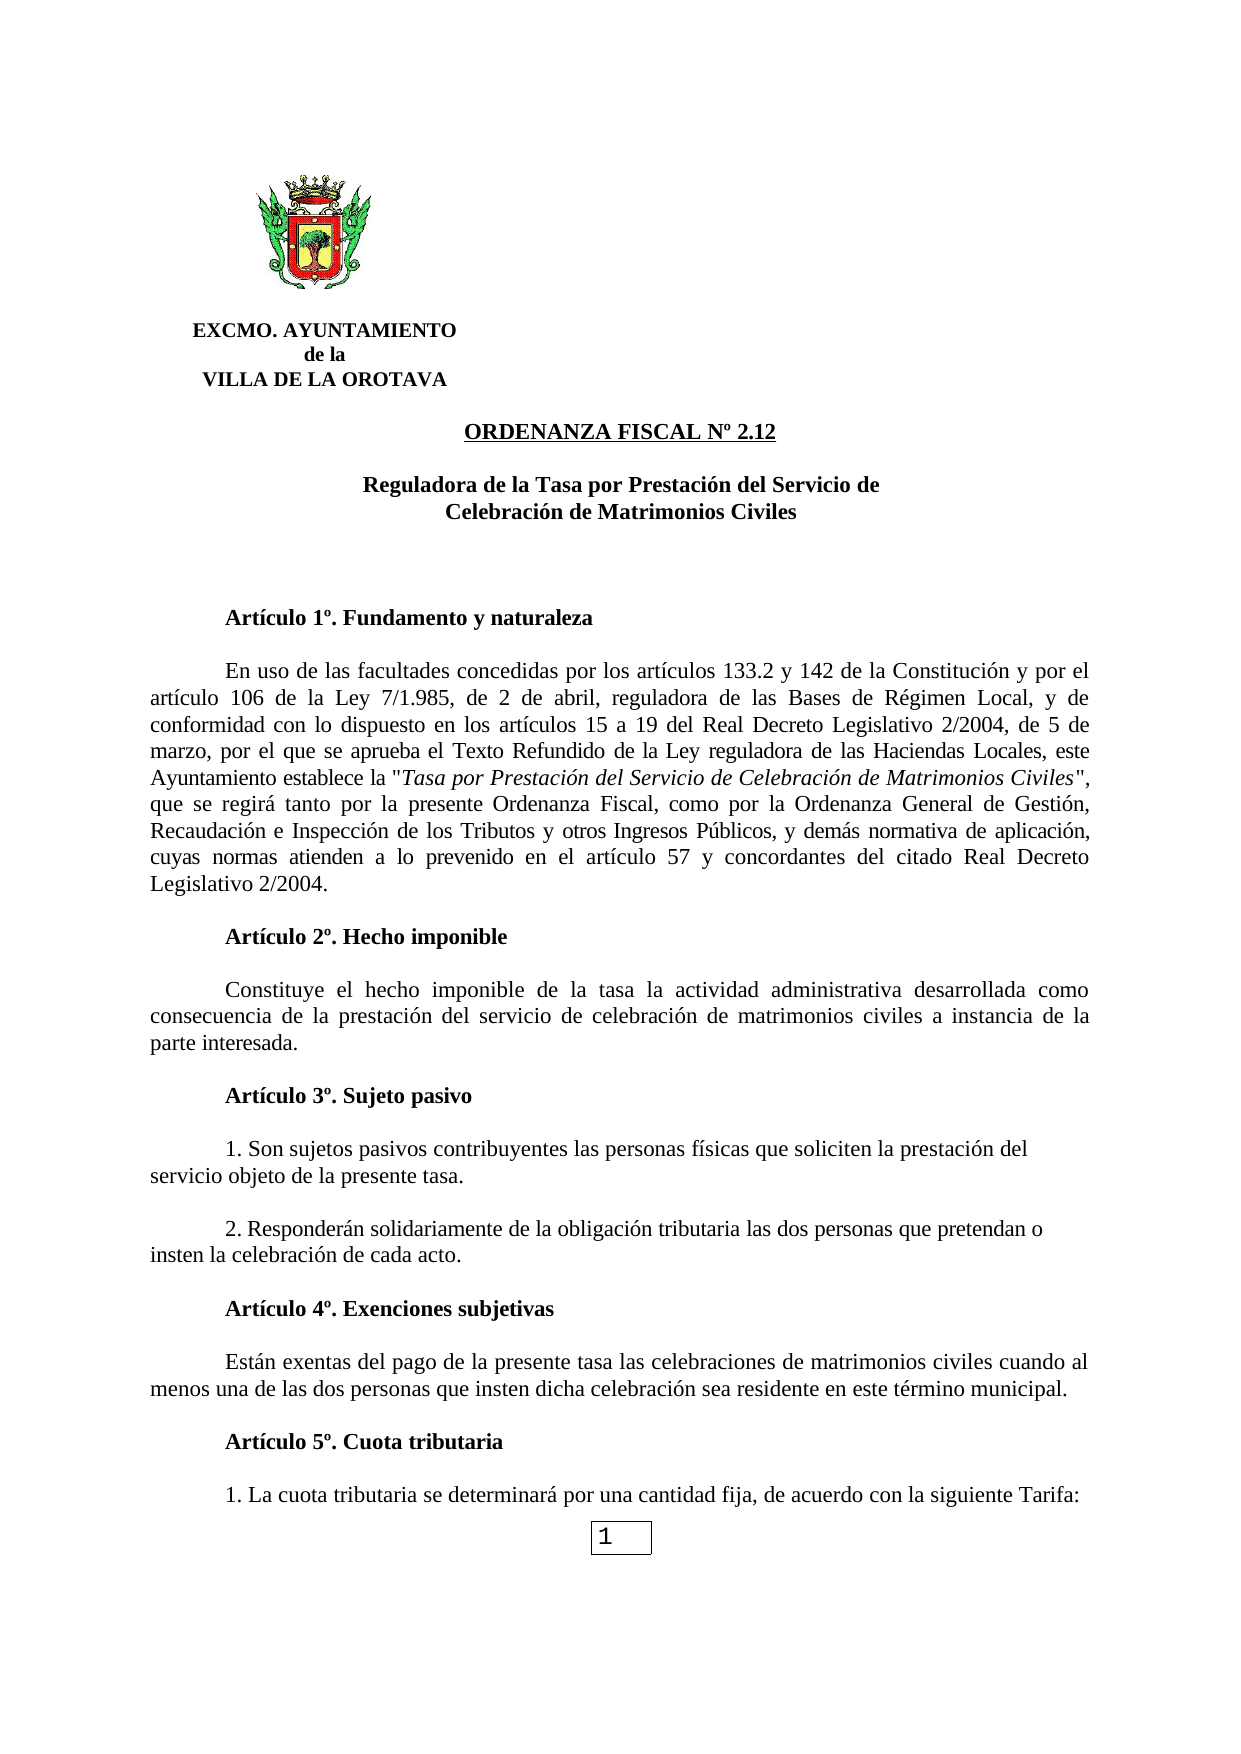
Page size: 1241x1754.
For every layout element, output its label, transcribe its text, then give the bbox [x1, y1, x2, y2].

text Constituye el hecho imponible de la tasa la actividad administrativa desarrollada como consecuencia de la prestación del servicio de celebración de matrimonios civiles a instancia de la parte interesada. [150, 976, 1090, 1055]
text En uso de las facultades concedidas por los artículos 133.2 y 142 de la Constitución y por el artículo 106 de la Ley 7/1.985, de 2 de abril, reguladora de las Bases de Régimen Local, y de conformidad con lo dispuesto en los artículos 15 a 19 del Real Decreto Legislativo 2/2004, de 5 de marzo, por el que se aprueba el Texto Refundido de la Ley reguladora de las Haciendas Locales, este Ayuntamiento establece la "Tasa por Prestación del Servicio de Celebración de Matrimonios Civiles", que se regirá tanto por la presente Ordenanza Fiscal, como por la Ordenanza General de Gestión, Recaudación e Inspección de los Tributos y otros Ingresos Públicos, y demás normativa de aplicación, cuyas normas atienden a lo prevenido en el artículo 57 y concordantes del citado Real Decreto Legislativo 2/2004. [150, 657, 1091, 896]
subtitle Artículo 3º. Sujeto pasivo [225, 1082, 1103, 1109]
picture [256, 175, 372, 289]
list Son sujetos pasivos contribuyentes las personas físicas que soliciten la prestación del servicio objeto de la presente tasa. [150, 1135, 1090, 1188]
list Responderán solidariamente de la obligación tributaria las dos personas que pretendan o insten la celebración de cada acto. [150, 1215, 1090, 1268]
text Están exentas del pago de la presente tasa las celebraciones de matrimonios civiles cuando al menos una de las dos personas que insten dicha celebración sea residente en este término municipal. [150, 1348, 1090, 1401]
subtitle Artículo 4º. Exenciones subjetivas [225, 1295, 1103, 1321]
text ORDENANZA FISCAL Nº 2.12 [191, 418, 1049, 444]
subtitle Artículo 5º. Cuota tributaria [225, 1428, 1103, 1454]
subtitle Reguladora de la Tasa por Prestación del Servicio de Celebración de Matrimonios Civiles [363, 471, 989, 524]
text Artículo 1º. Fundamento y naturaleza [225, 604, 1103, 631]
text VILLA DE LA OROTAVA [191, 367, 458, 391]
list La cuota tributaria se determinará por una cantidad fija, de acuerdo con la siguiente Tarifa: [225, 1481, 1103, 1508]
text de la [191, 342, 458, 366]
text EXCMO. AYUNTAMIENTO [191, 318, 458, 342]
subtitle Artículo 2º. Hecho imponible [225, 923, 1103, 949]
